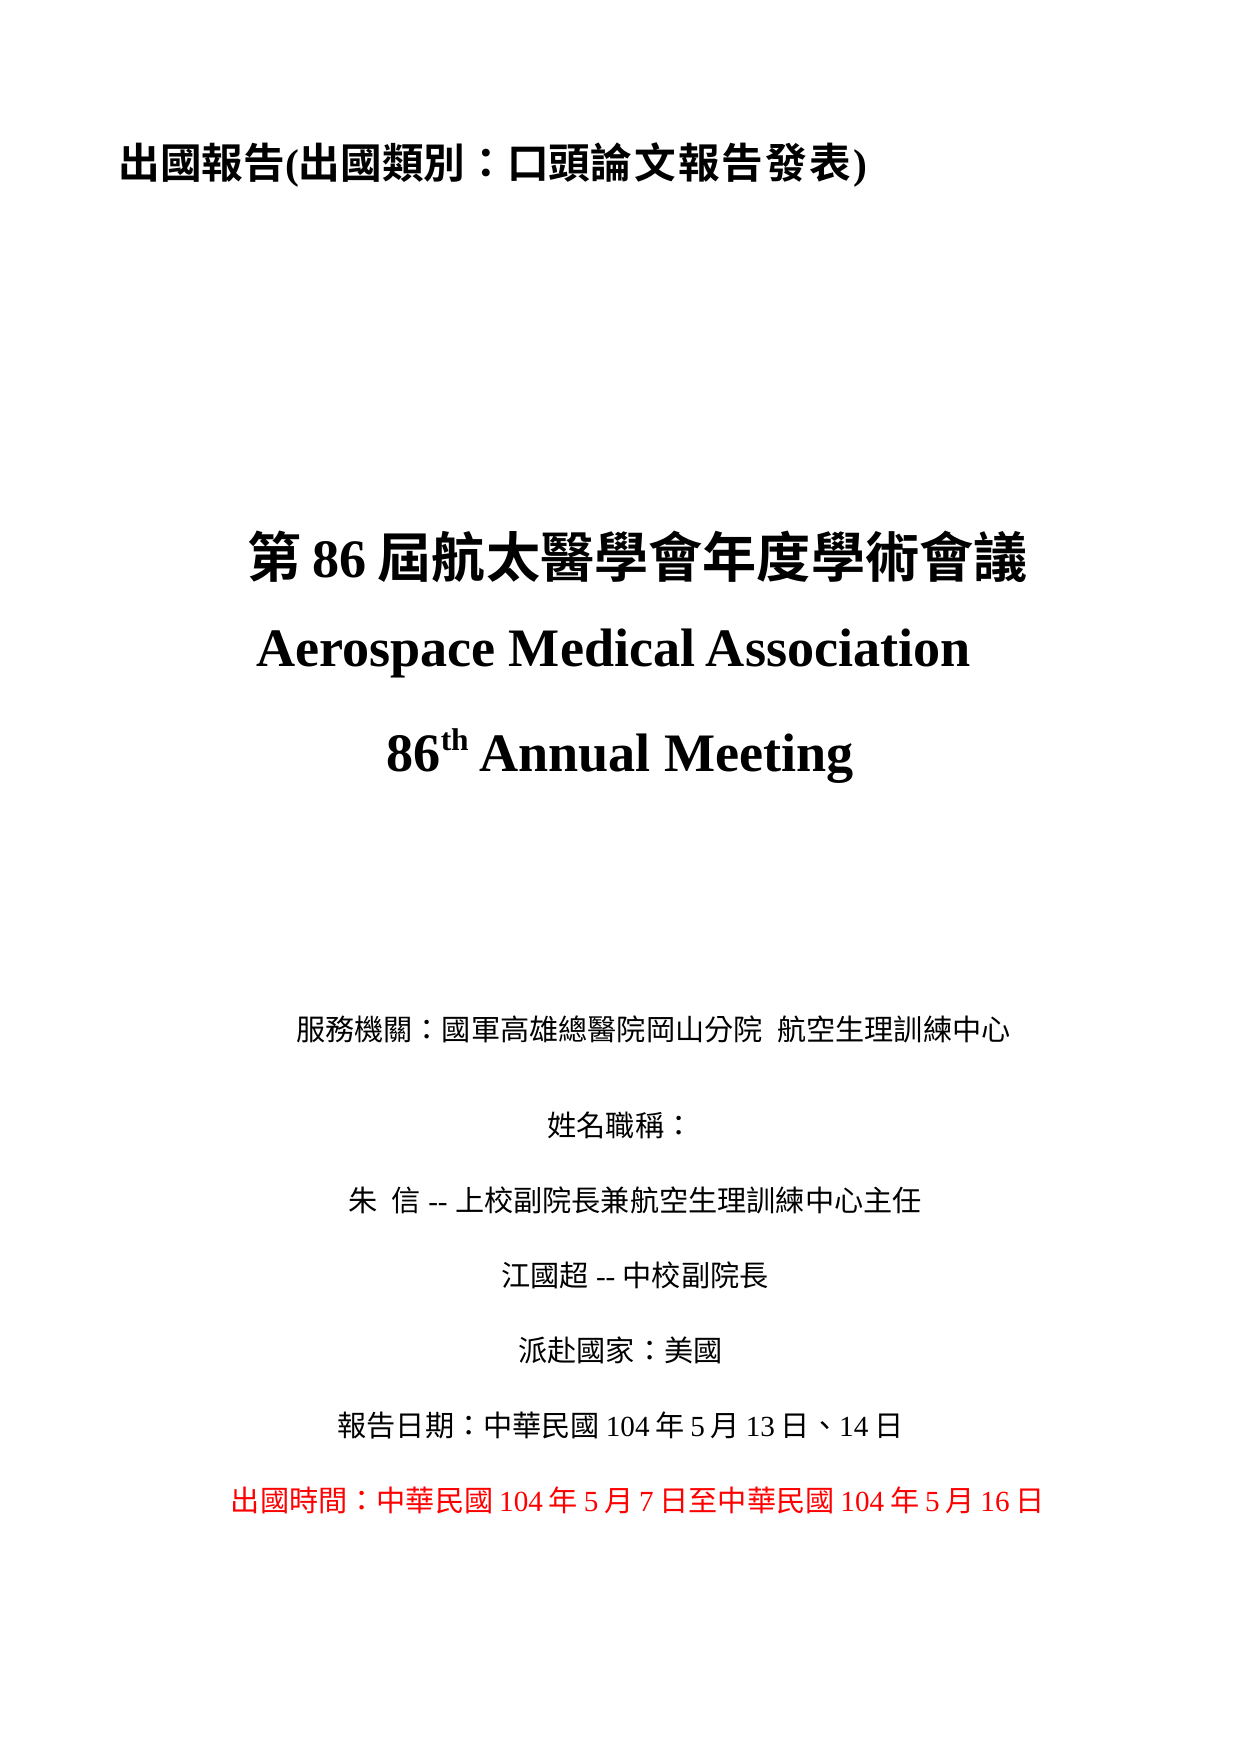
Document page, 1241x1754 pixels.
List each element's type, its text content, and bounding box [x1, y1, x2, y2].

text 報告日期：中華民國104年5月13日、14日 [118, 1387, 1122, 1462]
text 江國超 -- 中校副院長 [118, 1237, 1122, 1312]
text 86th Annual Meeting [118, 715, 1122, 790]
text 第86屆航太醫學會年度學術會議 [118, 498, 1157, 610]
text 服務機關：國軍高雄總醫院岡山分院 航空生理訓練中心 [62, 991, 1213, 1066]
text 派赴國家：美國 [118, 1312, 1122, 1387]
text Aerospace Medical Association [118, 610, 1122, 685]
text 出國報告(出國類別：口頭論文報告發表) [118, 123, 1122, 198]
text 朱 信 -- 上校副院長兼航空生理訓練中心主任 [118, 1162, 1122, 1237]
text 姓名職稱： [118, 1087, 1122, 1162]
text 出國時間：中華民國104年5月7日至中華民國104年5月16日 [62, 1462, 1213, 1537]
